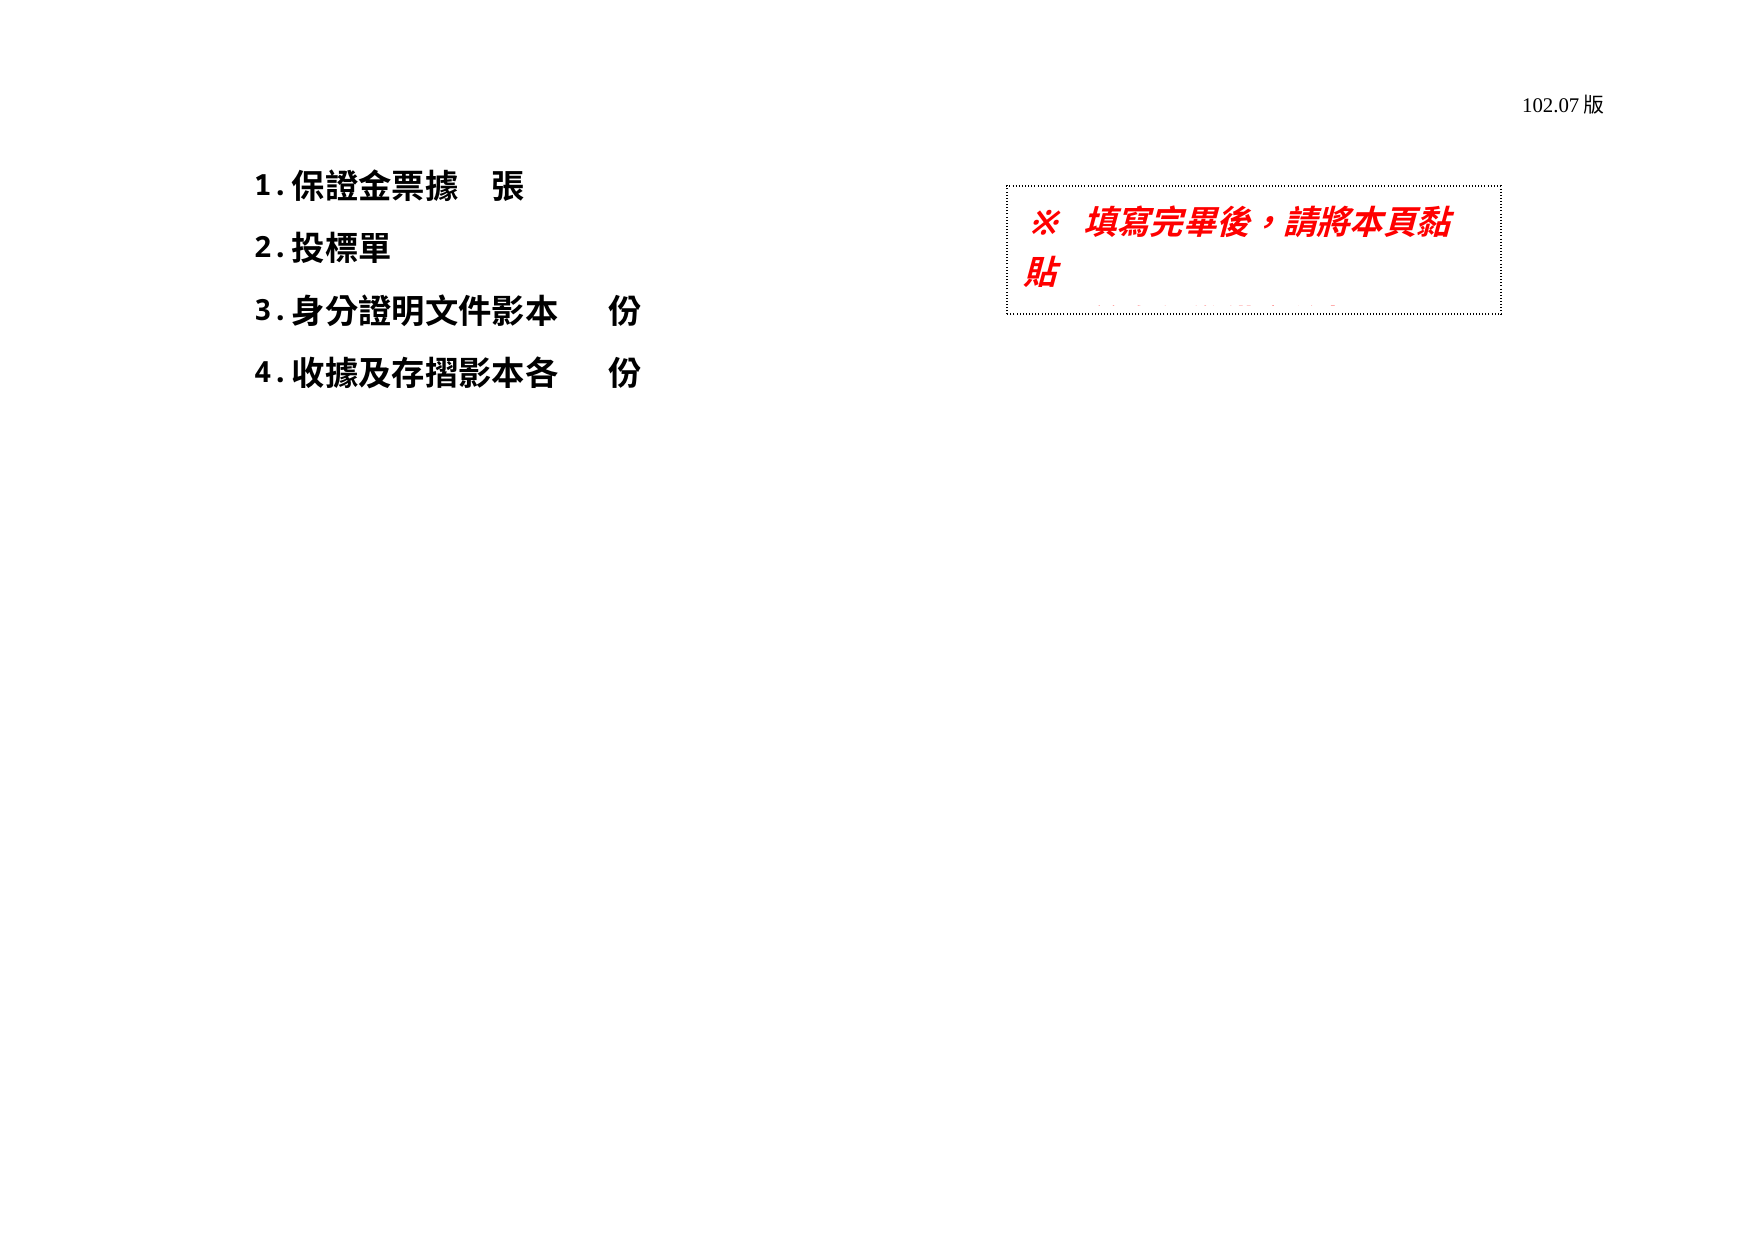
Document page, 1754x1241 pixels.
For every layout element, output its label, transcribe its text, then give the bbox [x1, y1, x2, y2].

list 於自行準備之信封上 [1023, 294, 1486, 305]
list ※ 填寫完畢後，請將本頁黏貼 [1023, 194, 1486, 294]
list [1502, 204, 1604, 267]
list 收據及存摺影本各 份 [254, 329, 1604, 392]
list 投標單 [254, 204, 1006, 267]
list 保證金票據 張 [254, 142, 1604, 314]
list 身分證明文件影本 份 [254, 267, 1604, 329]
